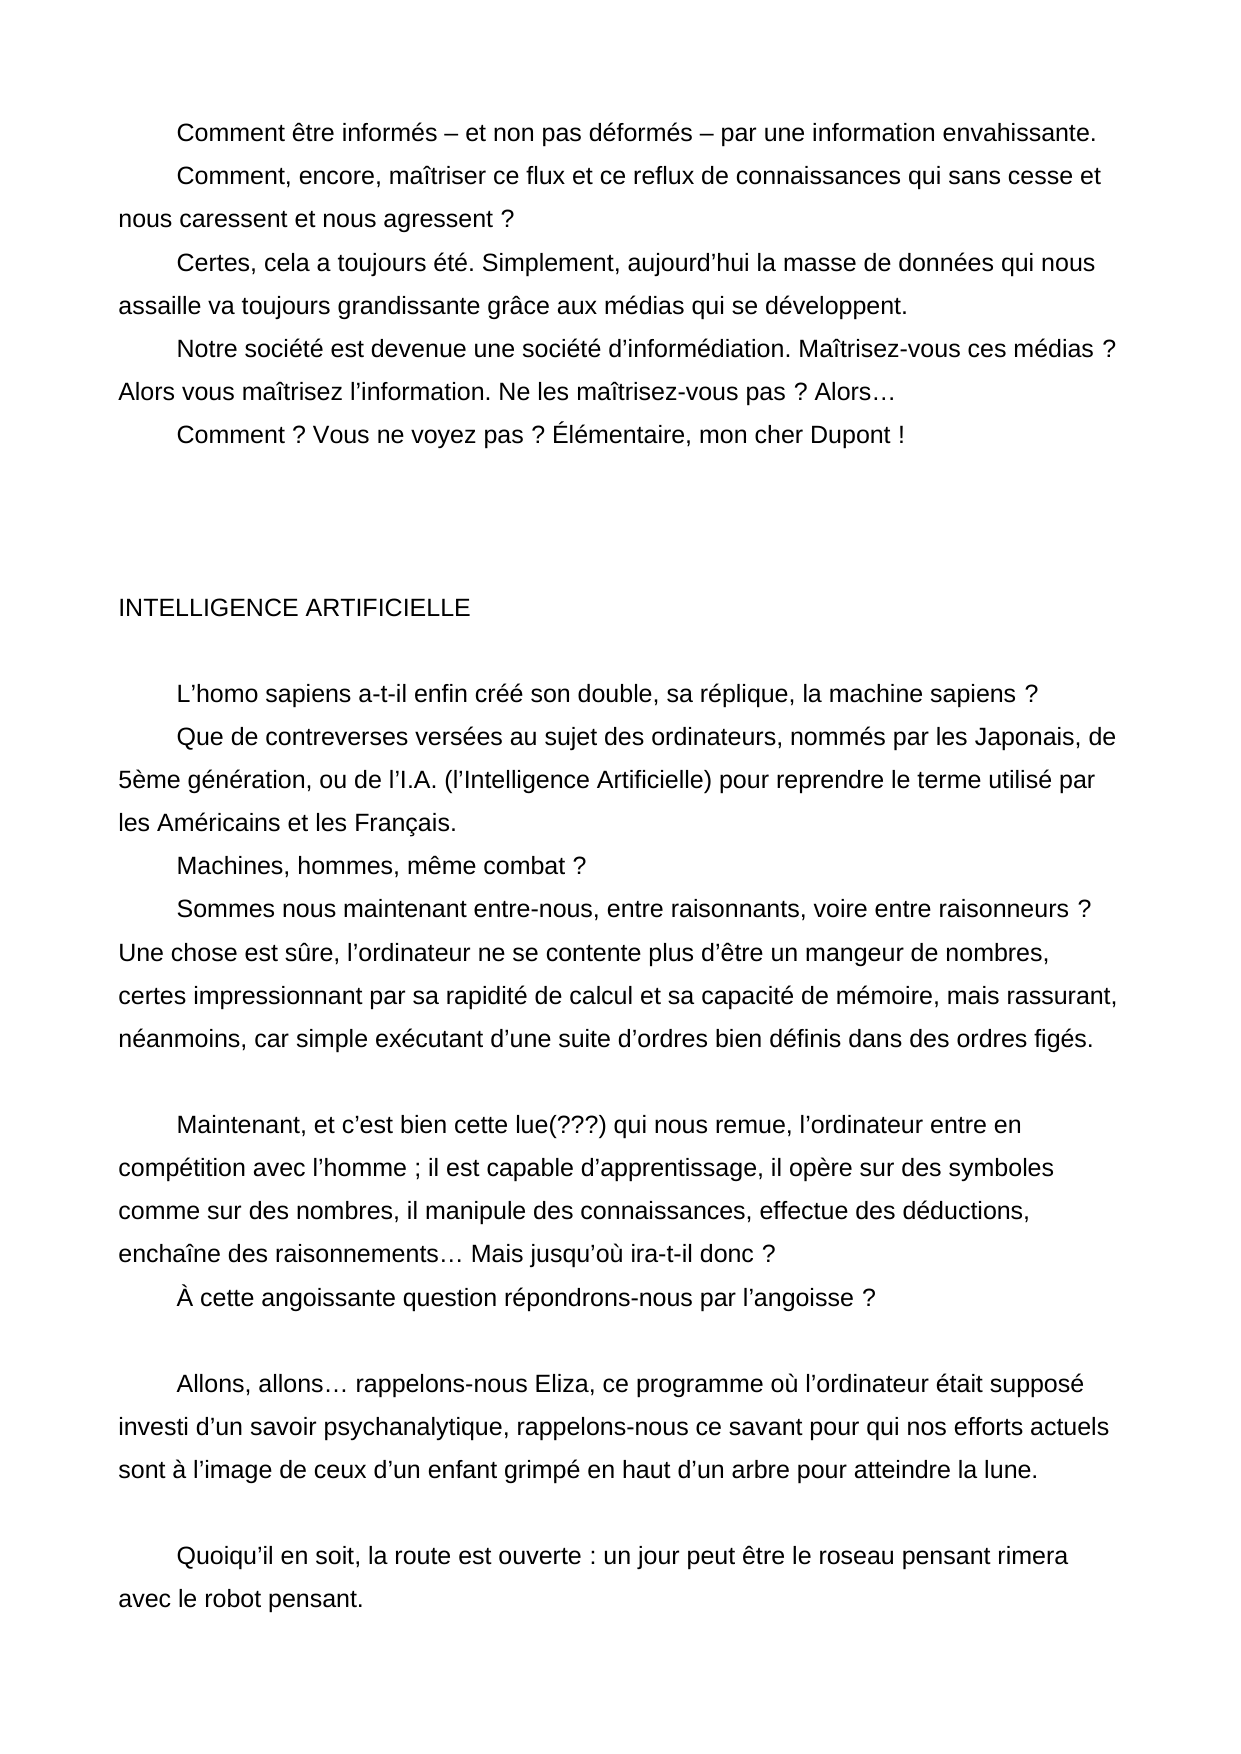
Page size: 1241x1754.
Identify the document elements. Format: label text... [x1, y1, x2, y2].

text Sommes nous maintenant entre-nous, entre raisonnants, voire entre raisonneurs ? Une chose est sûre, l’ordinateur ne se contente plus d’être un mangeur de nombres, certes impressionnant par sa rapidité de calcul et sa capacité de mémoire, mais rassurant, néanmoins, car simple exécutant d’une suite d’ordres bien définis dans des ordres figés. [118, 894, 1122, 1052]
text Certes, cela a toujours été. Simplement, aujourd’hui la masse de données qui nous assaille va toujours grandissante grâce aux médias qui se développent. [118, 247, 1122, 319]
text Comment ? Vous ne voyez pas ? Élémentaire, mon cher Dupont ! [118, 420, 1122, 449]
text À cette angoissante question répondrons-nous par l’angoisse ? [118, 1282, 1122, 1311]
text Comment, encore, maîtriser ce flux et ce reflux de connaissances qui sans cesse et nous caressent et nous agressent ? [118, 161, 1122, 233]
text Allons, allons… rappelons-nous Eliza, ce programme où l’ordinateur était supposé investi d’un savoir psychanalytique, rappelons-nous ce savant pour qui nos efforts actuels sont à l’image de ceux d’un enfant grimpé en haut d’un arbre pour atteindre la lune. [118, 1369, 1122, 1484]
text Comment être informés – et non pas déformés – par une information envahissante. [118, 118, 1122, 147]
text Machines, hommes, même combat ? [118, 851, 1122, 880]
text INTELLIGENCE ARTIFICIELLE [118, 592, 1122, 621]
text Quoiqu’il en soit, la route est ouverte : un jour peut être le roseau pensant rimera avec le robot pensant. [118, 1541, 1122, 1613]
text Maintenant, et c’est bien cette lue(???) qui nous remue, l’ordinateur entre en compétition avec l’homme ; il est capable d’apprentissage, il opère sur des symboles comme sur des nombres, il manipule des connaissances, effectue des déductions, enchaîne des raisonnements… Mais jusqu’où ira-t-il donc ? [118, 1110, 1122, 1268]
text Notre société est devenue une société d’informédiation. Maîtrisez-vous ces médias ? Alors vous maîtrisez l’information. Ne les maîtrisez-vous pas ? Alors… [118, 334, 1122, 406]
text L’homo sapiens a-t-il enfin créé son double, sa réplique, la machine sapiens ? [118, 679, 1122, 707]
text Que de contreverses versées au sujet des ordinateurs, nommés par les Japonais, de 5ème génération, ou de l’I.A. (l’Intelligence Artificielle) pour reprendre le terme utilisé par les Américains et les Français. [118, 722, 1122, 837]
